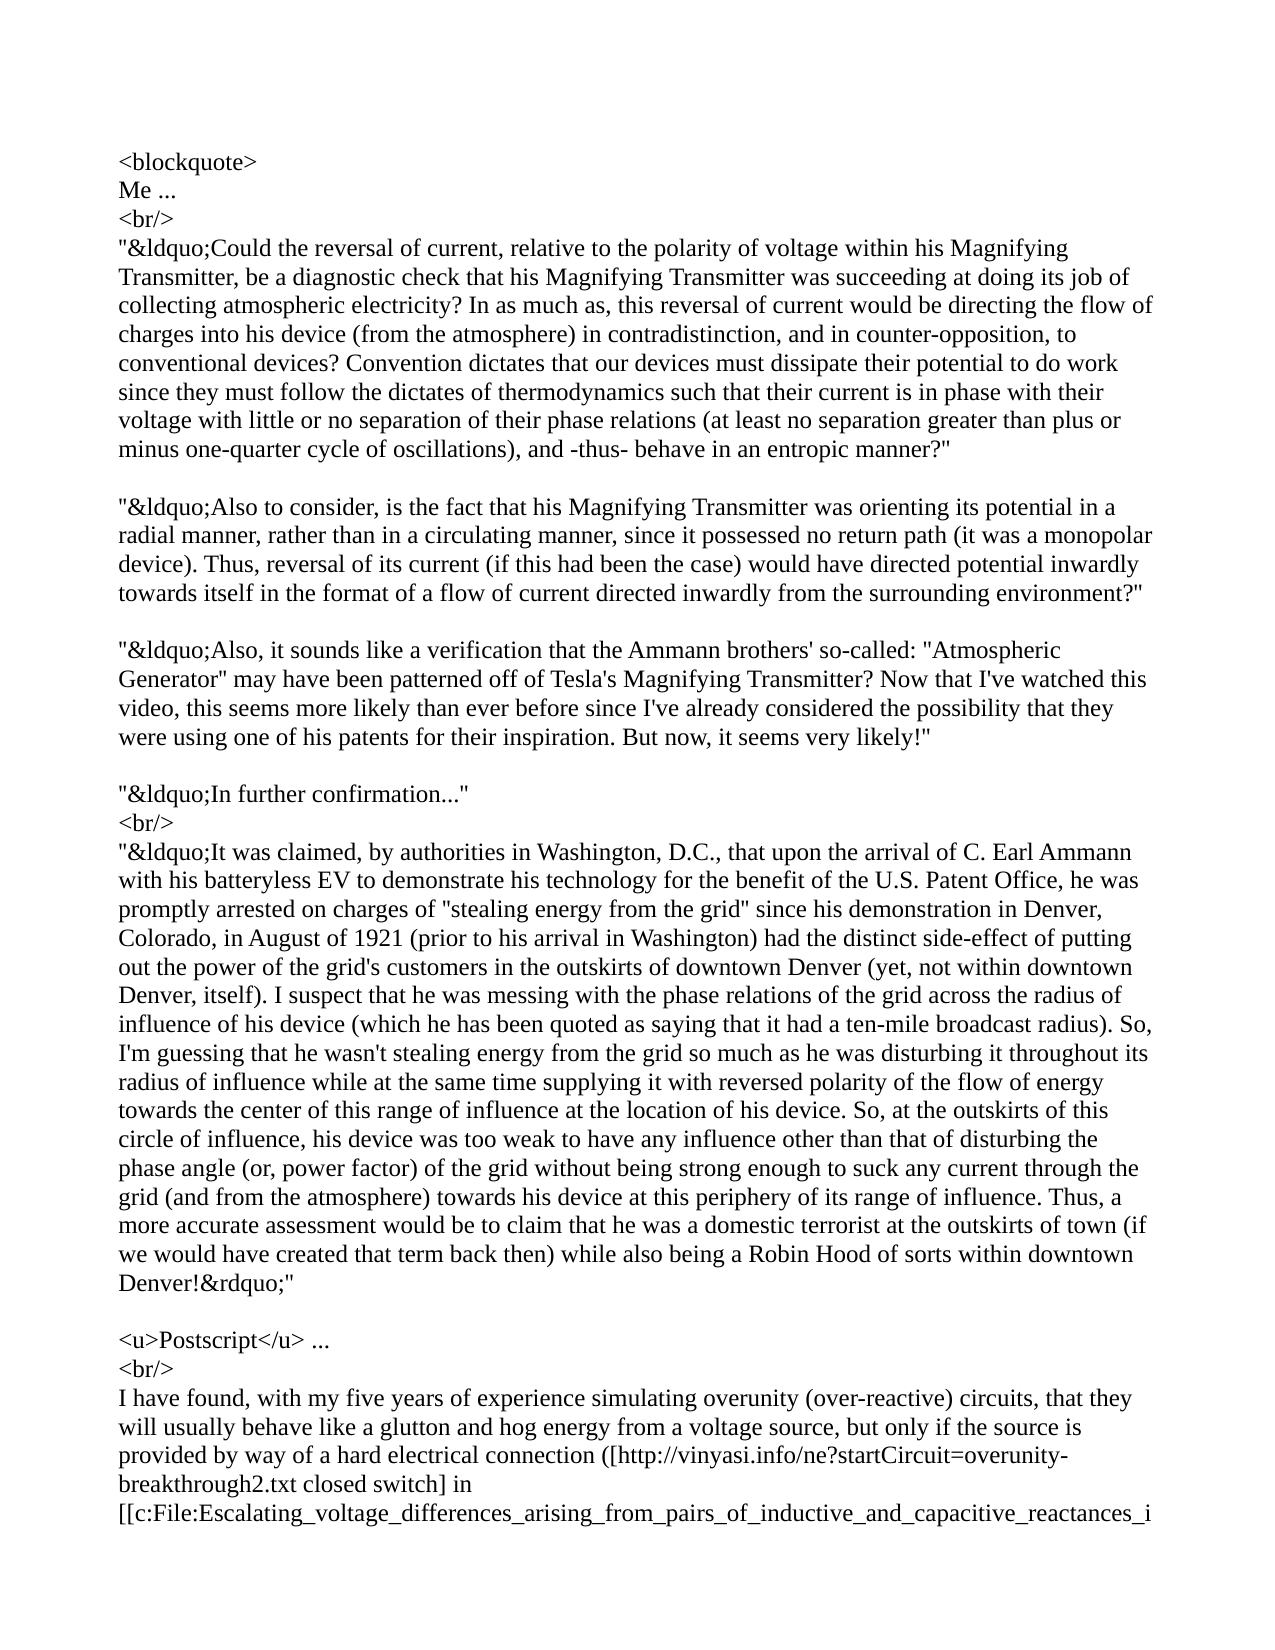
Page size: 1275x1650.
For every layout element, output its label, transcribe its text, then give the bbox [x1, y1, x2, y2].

text <br/> [118, 808, 1157, 837]
text <blockquote> [118, 147, 1157, 176]
text <u>Postscript</u> ... [118, 1326, 1157, 1354]
text ''&ldquo;Could the reversal of current, relative to the polarity of voltage within his Magnifying Transmitter, be a diagnostic check that his Magnifying Transmitter was succeeding at doing its job of collecting atmospheric electricity? In as much as, this reversal of current would be directing the flow of charges into his device (from the atmosphere) in contradistinction, and in counter-opposition, to conventional devices? Convention dictates that our devices must dissipate their potential to do work since they must follow the dictates of thermodynamics such that their current is in phase with their voltage with little or no separation of their phase relations (at least no separation greater than plus or minus one-quarter cycle of oscillations), and -thus- behave in an entropic manner?'' [118, 233, 1157, 463]
text I have found, with my five years of experience simulating overunity (over-reactive) circuits, that they will usually behave like a glutton and hog energy from a voltage source, but only if the source is provided by way of a hard electrical connection ([http://vinyasi.info/ne?startCircuit=overunity-breakthrough2.txt closed switch] in [[c:File:Escalating_voltage_differences_arising_from_pairs_of_inductive_and_capacitive_reactances_i [118, 1383, 1157, 1527]
text ''&ldquo;In further confirmation...'' [118, 779, 1157, 808]
text ''&ldquo;It was claimed, by authorities in Washington, D.C., that upon the arrival of C. Earl Ammann with his batteryless EV to demonstrate his technology for the benefit of the U.S. Patent Office, he was promptly arrested on charges of ''stealing energy from the grid'' since his demonstration in Denver, Colorado, in August of 1921 (prior to his arrival in Washington) had the distinct side-effect of putting out the power of the grid's customers in the outskirts of downtown Denver (yet, not within downtown Denver, itself). I suspect that he was messing with the phase relations of the grid across the radius of influence of his device (which he has been quoted as saying that it had a ten-mile broadcast radius). So, I'm guessing that he wasn't stealing energy from the grid so much as he was disturbing it throughout its radius of influence while at the same time supplying it with reversed polarity of the flow of energy towards the center of this range of influence at the location of his device. So, at the outskirts of this circle of influence, his device was too weak to have any influence other than that of disturbing the phase angle (or, power factor) of the grid without being strong enough to suck any current through the grid (and from the atmosphere) towards his device at this periphery of its range of influence. Thus, a more accurate assessment would be to claim that he was a domestic terrorist at the outskirts of town (if we would have created that term back then) while also being a Robin Hood of sorts within downtown Denver!&rdquo;'' [118, 837, 1157, 1297]
text ''&ldquo;Also to consider, is the fact that his Magnifying Transmitter was orienting its potential in a radial manner, rather than in a circulating manner, since it possessed no return path (it was a monopolar device). Thus, reversal of its current (if this had been the case) would have directed potential inwardly towards itself in the format of a flow of current directed inwardly from the surrounding environment?'' [118, 492, 1157, 607]
text ''&ldquo;Also, it sounds like a verification that the Ammann brothers' so-called: ''Atmospheric Generator'' may have been patterned off of Tesla's Magnifying Transmitter? Now that I've watched this video, this seems more likely than ever before since I've already considered the possibility that they were using one of his patents for their inspiration. But now, it seems very likely!'' [118, 636, 1157, 751]
text <br/> [118, 204, 1157, 233]
text <br/> [118, 1354, 1157, 1383]
text Me ... [118, 176, 1157, 204]
